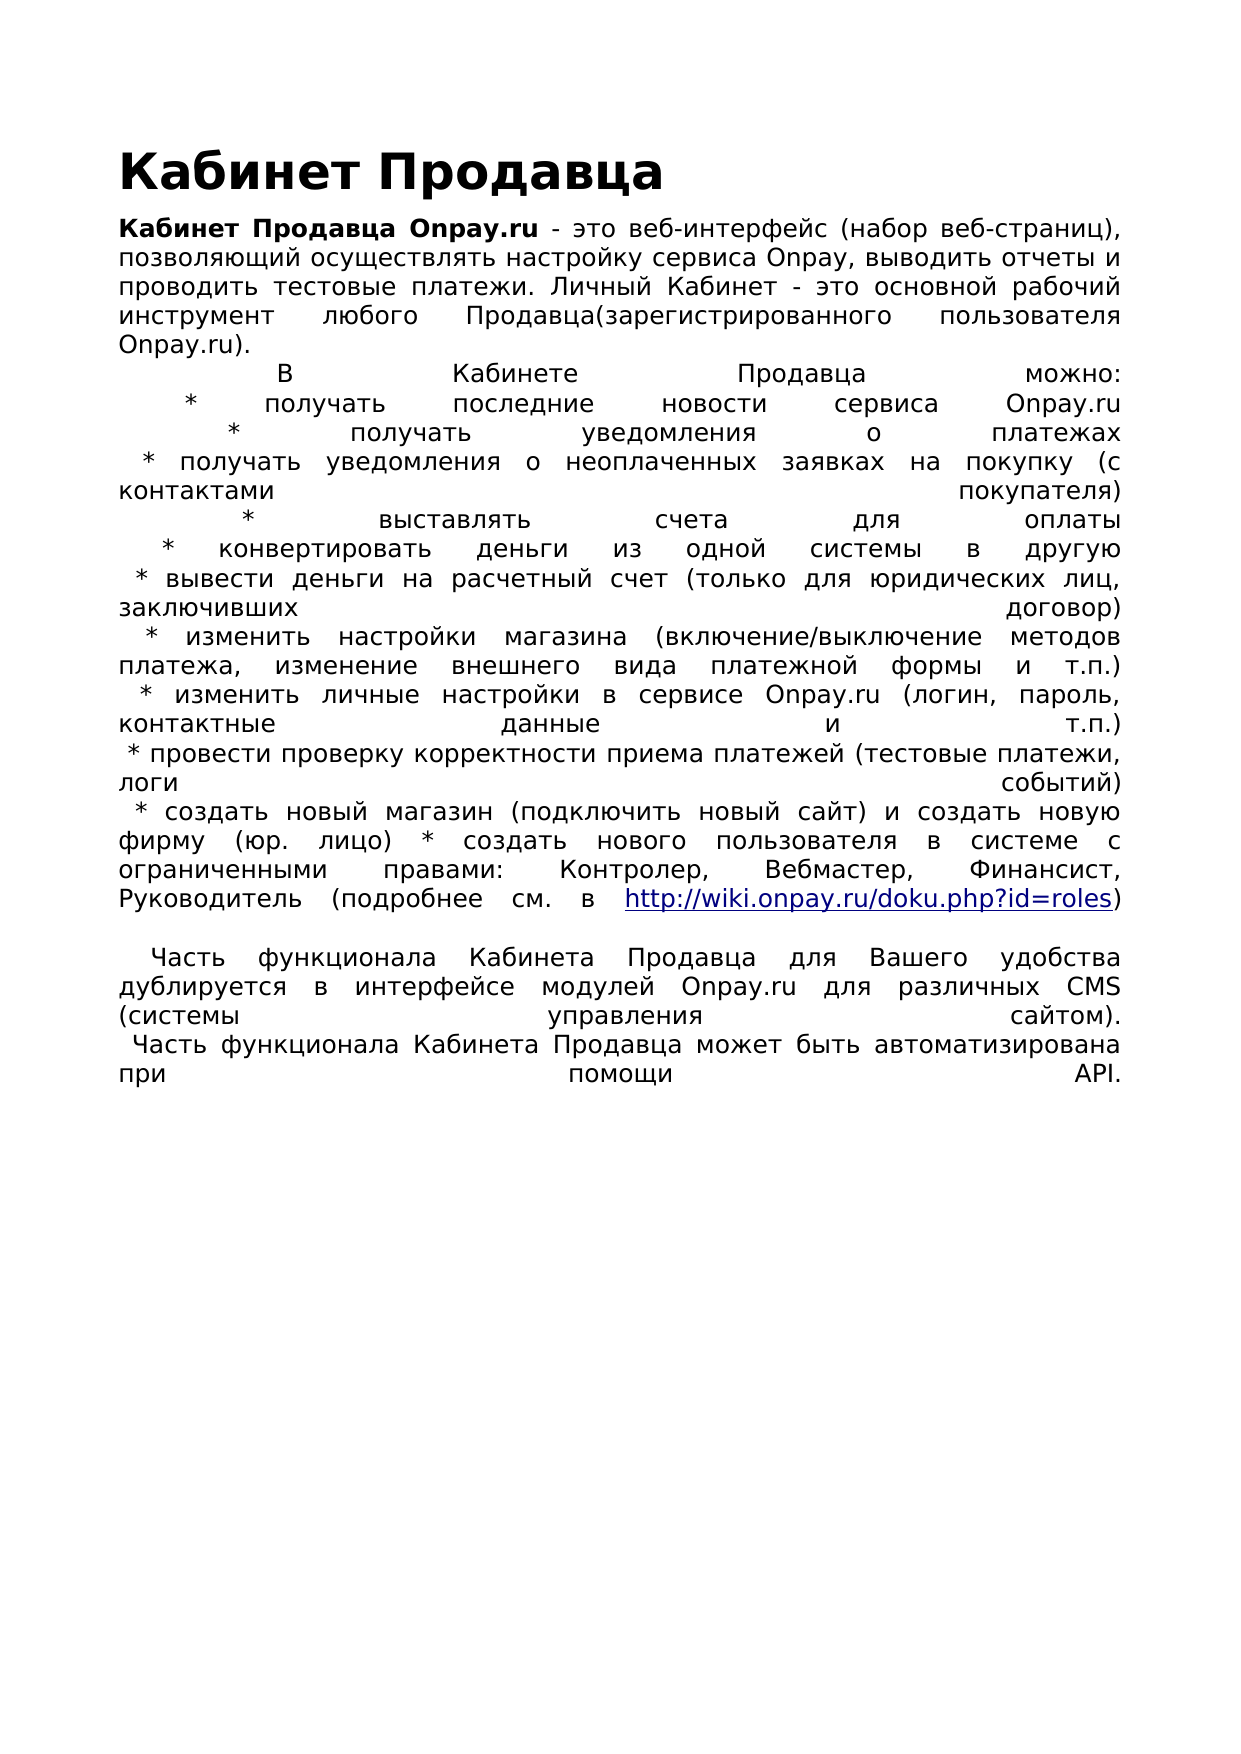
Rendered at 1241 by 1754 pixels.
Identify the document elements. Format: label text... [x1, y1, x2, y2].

text Кабинет Продавца Onpay.ru - это веб-интерфейс (набор веб-страниц), позволяющий осуществлять настройку сервиса Onpay, выводить отчеты и проводить тестовые платежи. Личный Кабинет - это основной рабочий инструмент любого Продавца(зарегистрированного пользователя Onpay.ru). В Кабинете Продавца можно: * получать последние новости сервиса Onpay.ru * получать уведомления о платежах * получать уведомления о неоплаченных заявках на покупку (с контактами покупателя) * выставлять счета для оплаты * конвертировать деньги из одной системы в другую * вывести деньги на расчетный счет (только для юридических лиц, заключивших договор) * изменить настройки магазина (включение/выключение методов платежа, изменение внешнего вида платежной формы и т.п.) * изменить личные настройки в сервисе Onpay.ru (логин, пароль, контактные данные и т.п.) * провести проверку корректности приема платежей (тестовые платежи, логи событий) * создать новый магазин (подключить новый сайт) и создать новую фирму (юр. лицо) * создать нового пользователя в системе с ограниченными правами: Контролер, Вебмастер, Финансист, Руководитель (подробнее см. в http://wiki.onpay.ru/doku.php?id=roles) Часть функционала Кабинета Продавца для Вашего удобства дублируется в интерфейсе модулей Onpay.ru для различных CMS (системы управления сайтом). Часть функционала Кабинета Продавца может быть автоматизирована при помощи API. [118, 214, 1122, 1118]
subtitle Кабинет Продавца [118, 143, 1122, 201]
